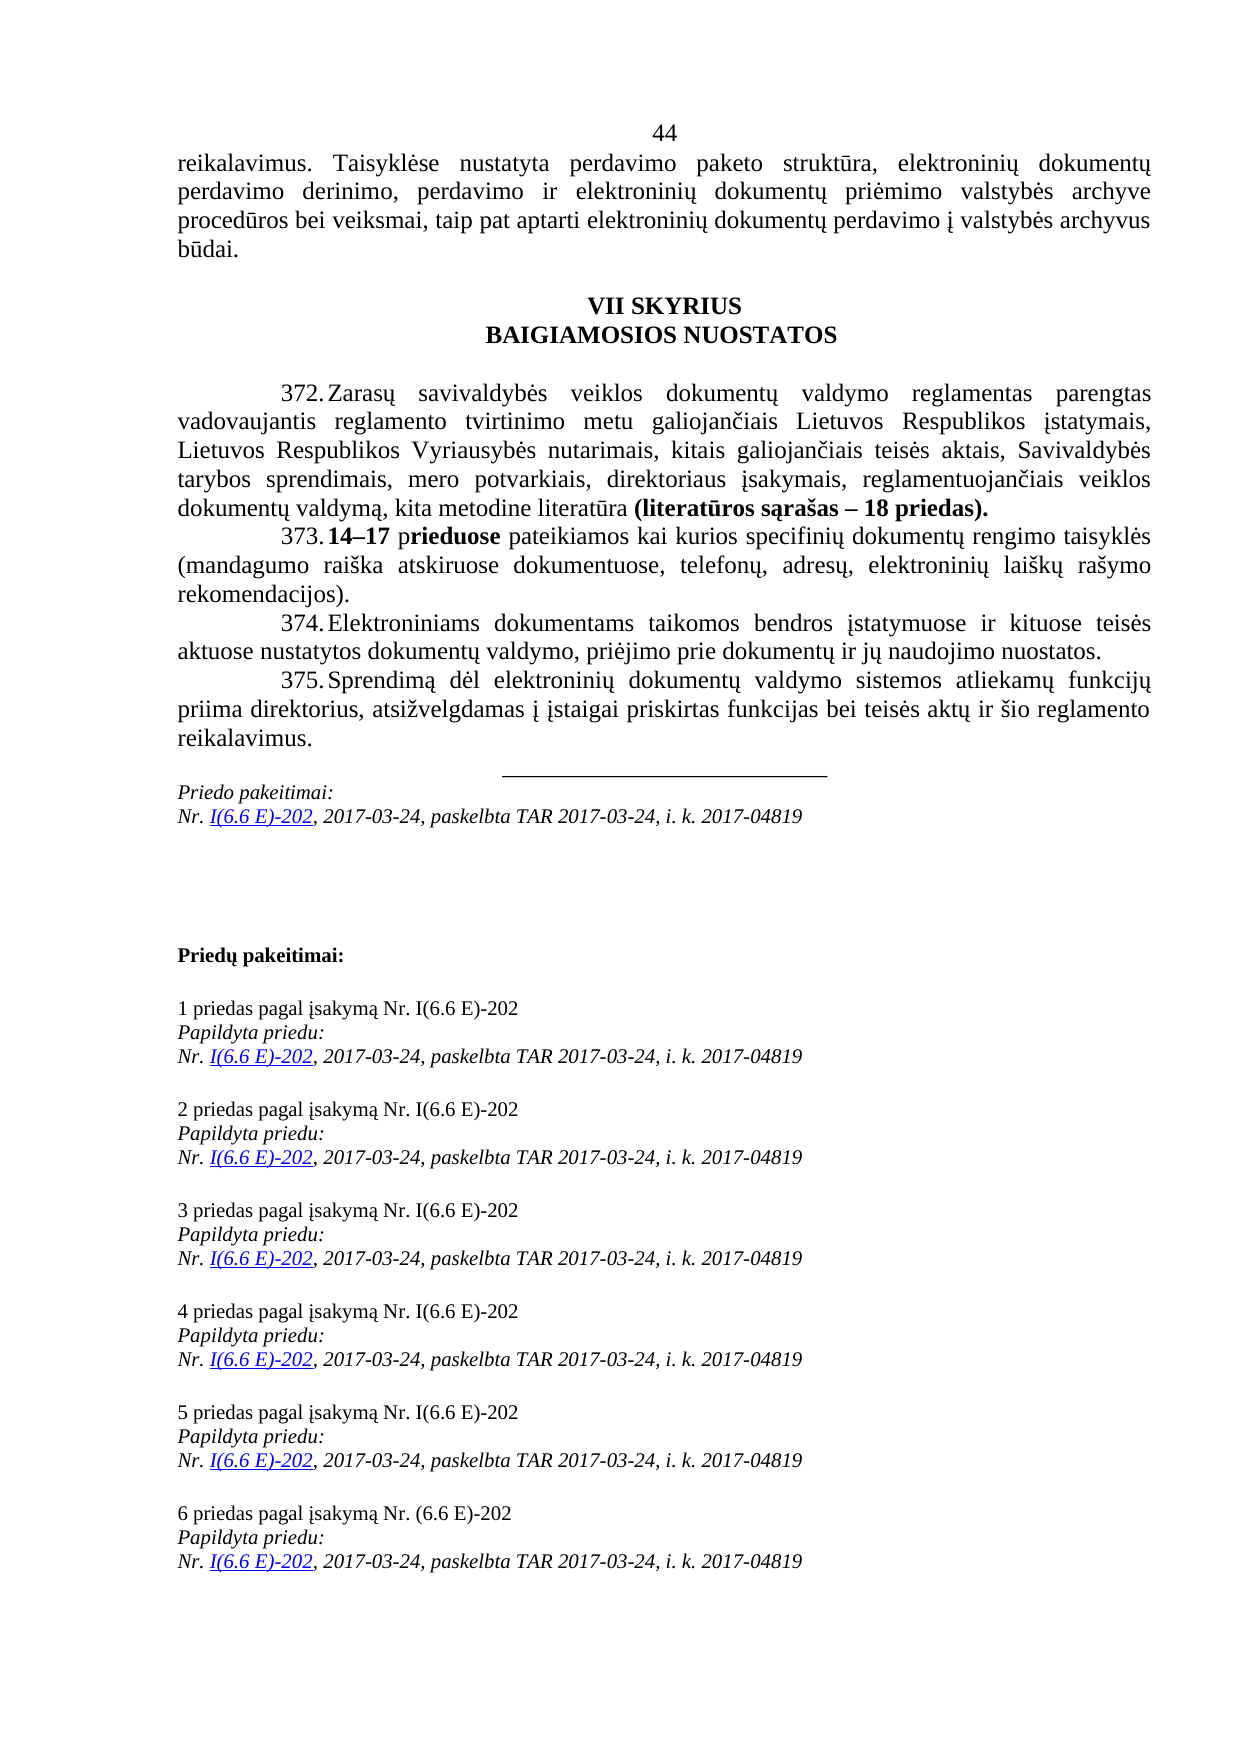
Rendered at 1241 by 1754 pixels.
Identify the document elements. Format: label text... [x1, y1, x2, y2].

text Nr. I(6.6 E)-202, 2017-03-24, paskelbta TAR 2017-03-24, i. k. 2017-04819 [177, 1145, 1152, 1169]
text Nr. I(6.6 E)-202, 2017-03-24, paskelbta TAR 2017-03-24, i. k. 2017-04819 [177, 1246, 1152, 1270]
text 1 priedas pagal įsakymą Nr. I(6.6 E)-202 [177, 996, 1152, 1020]
text 6 priedas pagal įsakymą Nr. (6.6 E)-202 [177, 1501, 1152, 1525]
text Nr. I(6.6 E)-202, 2017-03-24, paskelbta TAR 2017-03-24, i. k. 2017-04819 [177, 1549, 1152, 1573]
text VII SKYRIUS [177, 291, 1152, 320]
text Papildyta priedu: [177, 1222, 1152, 1246]
text 374. Elektroniniams dokumentams taikomos bendros įstatymuose ir kituose teisės aktuose nustatytos dokumentų valdymo, priėjimo prie dokumentų ir jų naudojimo nuostatos. [177, 608, 1152, 665]
text Nr. I(6.6 E)-202, 2017-03-24, paskelbta TAR 2017-03-24, i. k. 2017-04819 [177, 1044, 1152, 1068]
text Priedo pakeitimai: [177, 780, 1152, 804]
text 2 priedas pagal įsakymą Nr. I(6.6 E)-202 [177, 1097, 1152, 1121]
text 4 priedas pagal įsakymą Nr. I(6.6 E)-202 [177, 1299, 1152, 1323]
text BAIGIAMOSIOS NUOSTATOS [177, 320, 1152, 349]
text Priedų pakeitimai: [177, 943, 1152, 967]
text Papildyta priedu: [177, 1525, 1152, 1549]
text 3 priedas pagal įsakymą Nr. I(6.6 E)-202 [177, 1198, 1152, 1222]
text reikalavimus. Taisyklėse nustatyta perdavimo paketo struktūra, elektroninių dokumentų perdavimo derinimo, perdavimo ir elektroninių dokumentų priėmimo valstybės archyve procedūros bei veiksmai, taip pat aptarti elektroninių dokumentų perdavimo į valstybės archyvus būdai. [177, 148, 1152, 263]
text Nr. I(6.6 E)-202, 2017-03-24, paskelbta TAR 2017-03-24, i. k. 2017-04819 [177, 1347, 1152, 1371]
text Nr. I(6.6 E)-202, 2017-03-24, paskelbta TAR 2017-03-24, i. k. 2017-04819 [177, 1448, 1152, 1472]
text 375. Sprendimą dėl elektroninių dokumentų valdymo sistemos atliekamų funkcijų priima direktorius, atsižvelgdamas į įstaigai priskirtas funkcijas bei teisės aktų ir šio reglamento reikalavimus. [177, 665, 1152, 751]
text Papildyta priedu: [177, 1424, 1152, 1448]
text Papildyta priedu: [177, 1121, 1152, 1145]
text Papildyta priedu: [177, 1323, 1152, 1347]
text 5 priedas pagal įsakymą Nr. I(6.6 E)-202 [177, 1400, 1152, 1424]
text Papildyta priedu: [177, 1020, 1152, 1044]
text __________________________ [177, 751, 1152, 780]
text Nr. I(6.6 E)-202, 2017-03-24, paskelbta TAR 2017-03-24, i. k. 2017-04819 [177, 804, 1152, 828]
text 373. 14–17 prieduose pateikiamos kai kurios specifinių dokumentų rengimo taisyklės (mandagumo raiška atskiruose dokumentuose, telefonų, adresų, elektroninių laiškų rašymo rekomendacijos). [177, 521, 1152, 608]
text 372. Zarasų savivaldybės veiklos dokumentų valdymo reglamentas parengtas vadovaujantis reglamento tvirtinimo metu galiojančiais Lietuvos Respublikos įstatymais, Lietuvos Respublikos Vyriausybės nutarimais, kitais galiojančiais teisės aktais, Savivaldybės tarybos sprendimais, mero potvarkiais, direktoriaus įsakymais, reglamentuojančiais veiklos dokumentų valdymą, kita metodine literatūra (literatūros sąrašas – 18 priedas). [177, 378, 1152, 521]
